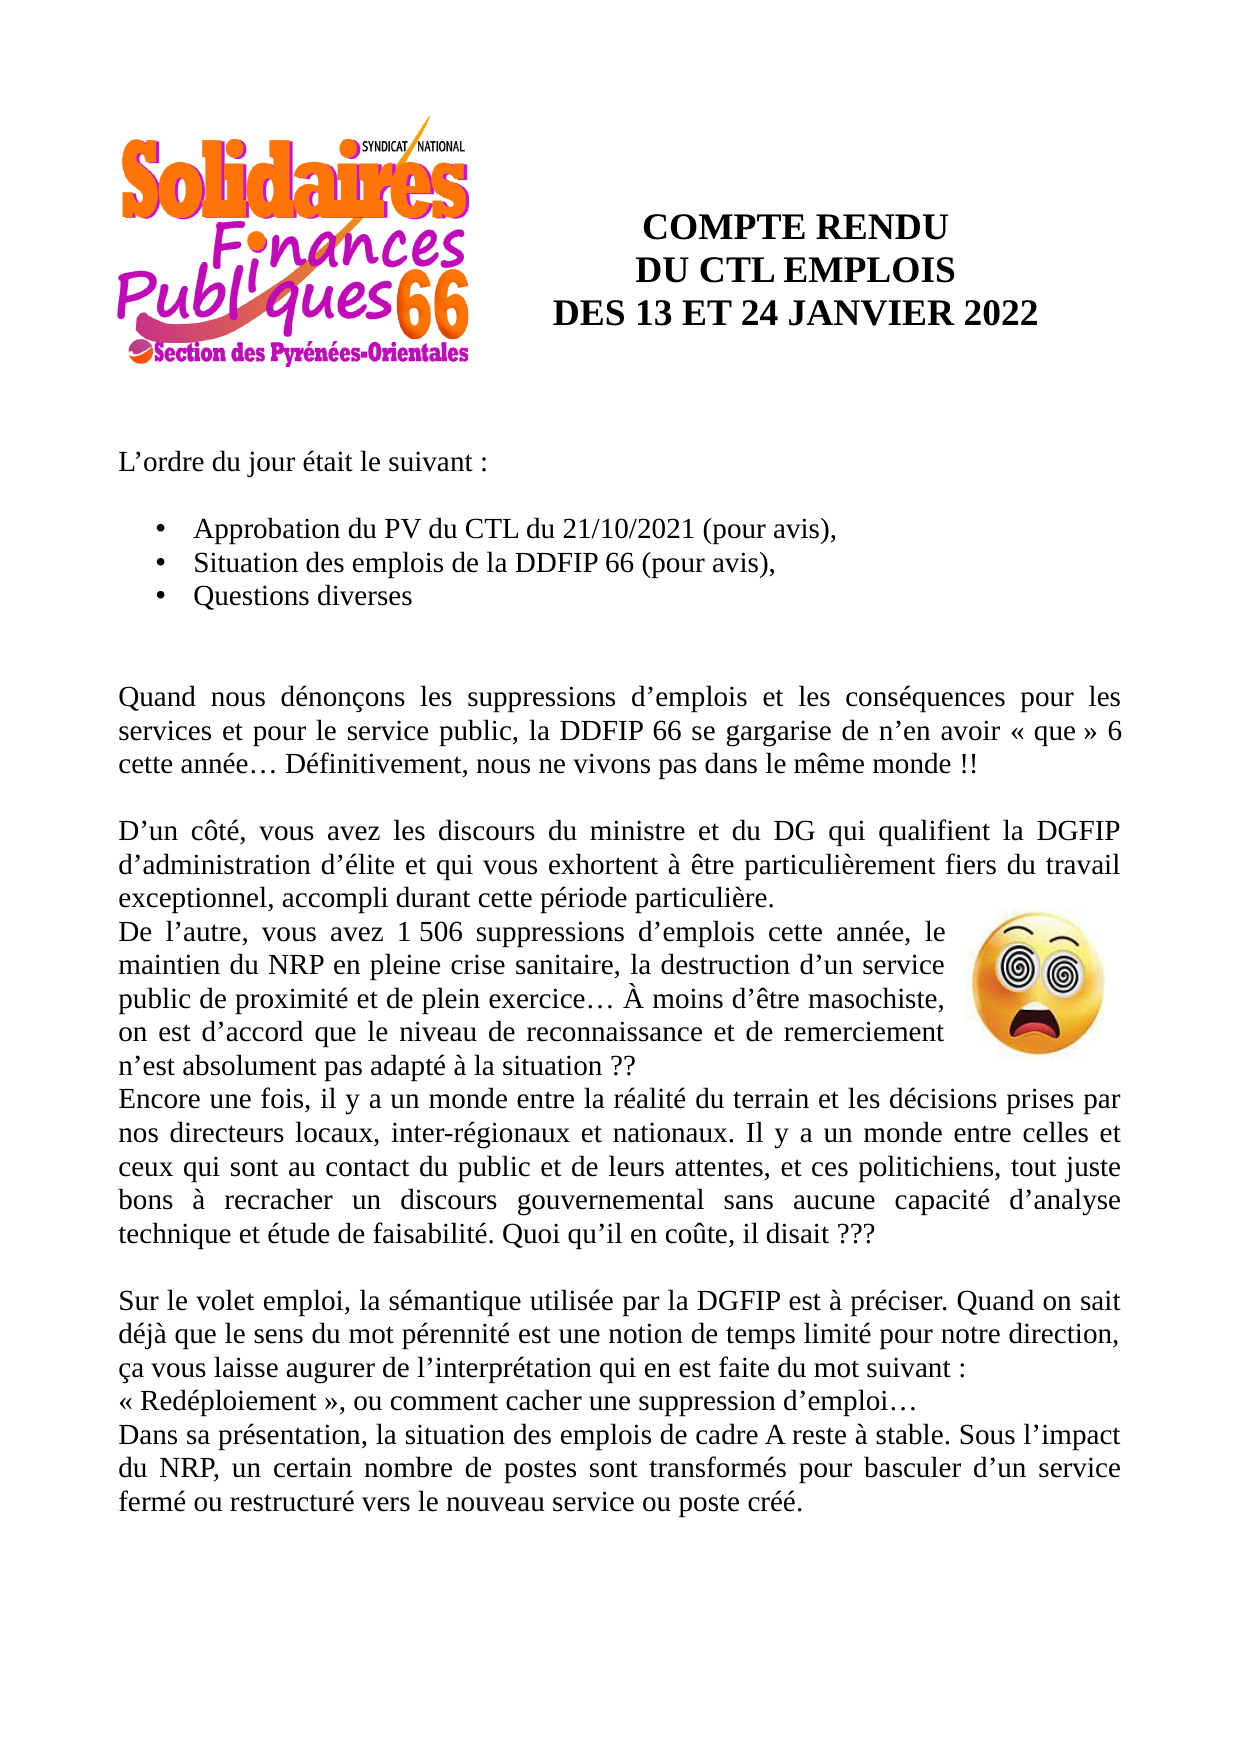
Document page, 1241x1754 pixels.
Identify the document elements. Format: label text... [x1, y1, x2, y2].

list Situation des emplois de la DDFIP 66 (pour avis), [156, 545, 1122, 578]
text Dans sa présentation, la situation des emplois de cadre A reste à stable. Sous l’impact du NRP, un certain nombre de postes sont transformés pour basculer d’un service fermé ou restructuré vers le nouveau service ou poste créé. [118, 1417, 1122, 1518]
text D’un côté, vous avez les discours du ministre et du DG qui qualifient la DGFIP d’administration d’élite et qui vous exhortent à être particulièrement fiers du travail exceptionnel, accompli durant cette période particulière. [118, 813, 1122, 914]
text De l’autre, vous avez 1 506 suppressions d’emplois cette année, le maintien du NRP en pleine crise sanitaire, la destruction d’un service public de proximité et de plein exercice… À moins d’être masochiste, on est d’accord que le niveau de reconnaissance et de remerciement n’est absolument pas adapté à la situation ?? [118, 914, 1122, 1082]
picture [117, 116, 469, 367]
text Sur le volet emploi, la sémantique utilisée par la DGFIP est à préciser. Quand on sait déjà que le sens du mot pérennité est une notion de temps limité pour notre direction, ça vous laisse augurer de l’interprétation qui en est faite du mot suivant : [118, 1283, 1122, 1383]
picture [946, 891, 1132, 1077]
list Approbation du PV du CTL du 21/10/2021 (pour avis), [156, 511, 1122, 545]
text Quand nous dénonçons les suppressions d’emplois et les conséquences pour les services et pour le service public, la DDFIP 66 se gargarise de n’en avoir « que » 6 cette année… Définitivement, nous ne vivons pas dans le même monde !! [118, 679, 1122, 780]
list Questions diverses [156, 578, 1122, 612]
text DES 13 ET 24 JANVIER 2022 [469, 291, 1122, 334]
text COMPTE RENDU [469, 204, 1122, 247]
text DU CTL EMPLOIS [469, 247, 1122, 291]
text Encore une fois, il y a un monde entre la réalité du terrain et les décisions prises par nos directeurs locaux, inter-régionaux et nationaux. Il y a un monde entre celles et ceux qui sont au contact du public et de leurs attentes, et ces politichiens, tout juste bons à recracher un discours gouvernemental sans aucune capacité d’analyse technique et étude de faisabilité. Quoi qu’il en coûte, il disait ??? [118, 1082, 1122, 1249]
text « Redéploiement », ou comment cacher une suppression d’emploi… [118, 1383, 1122, 1417]
text L’ordre du jour était le suivant : [118, 444, 1122, 477]
